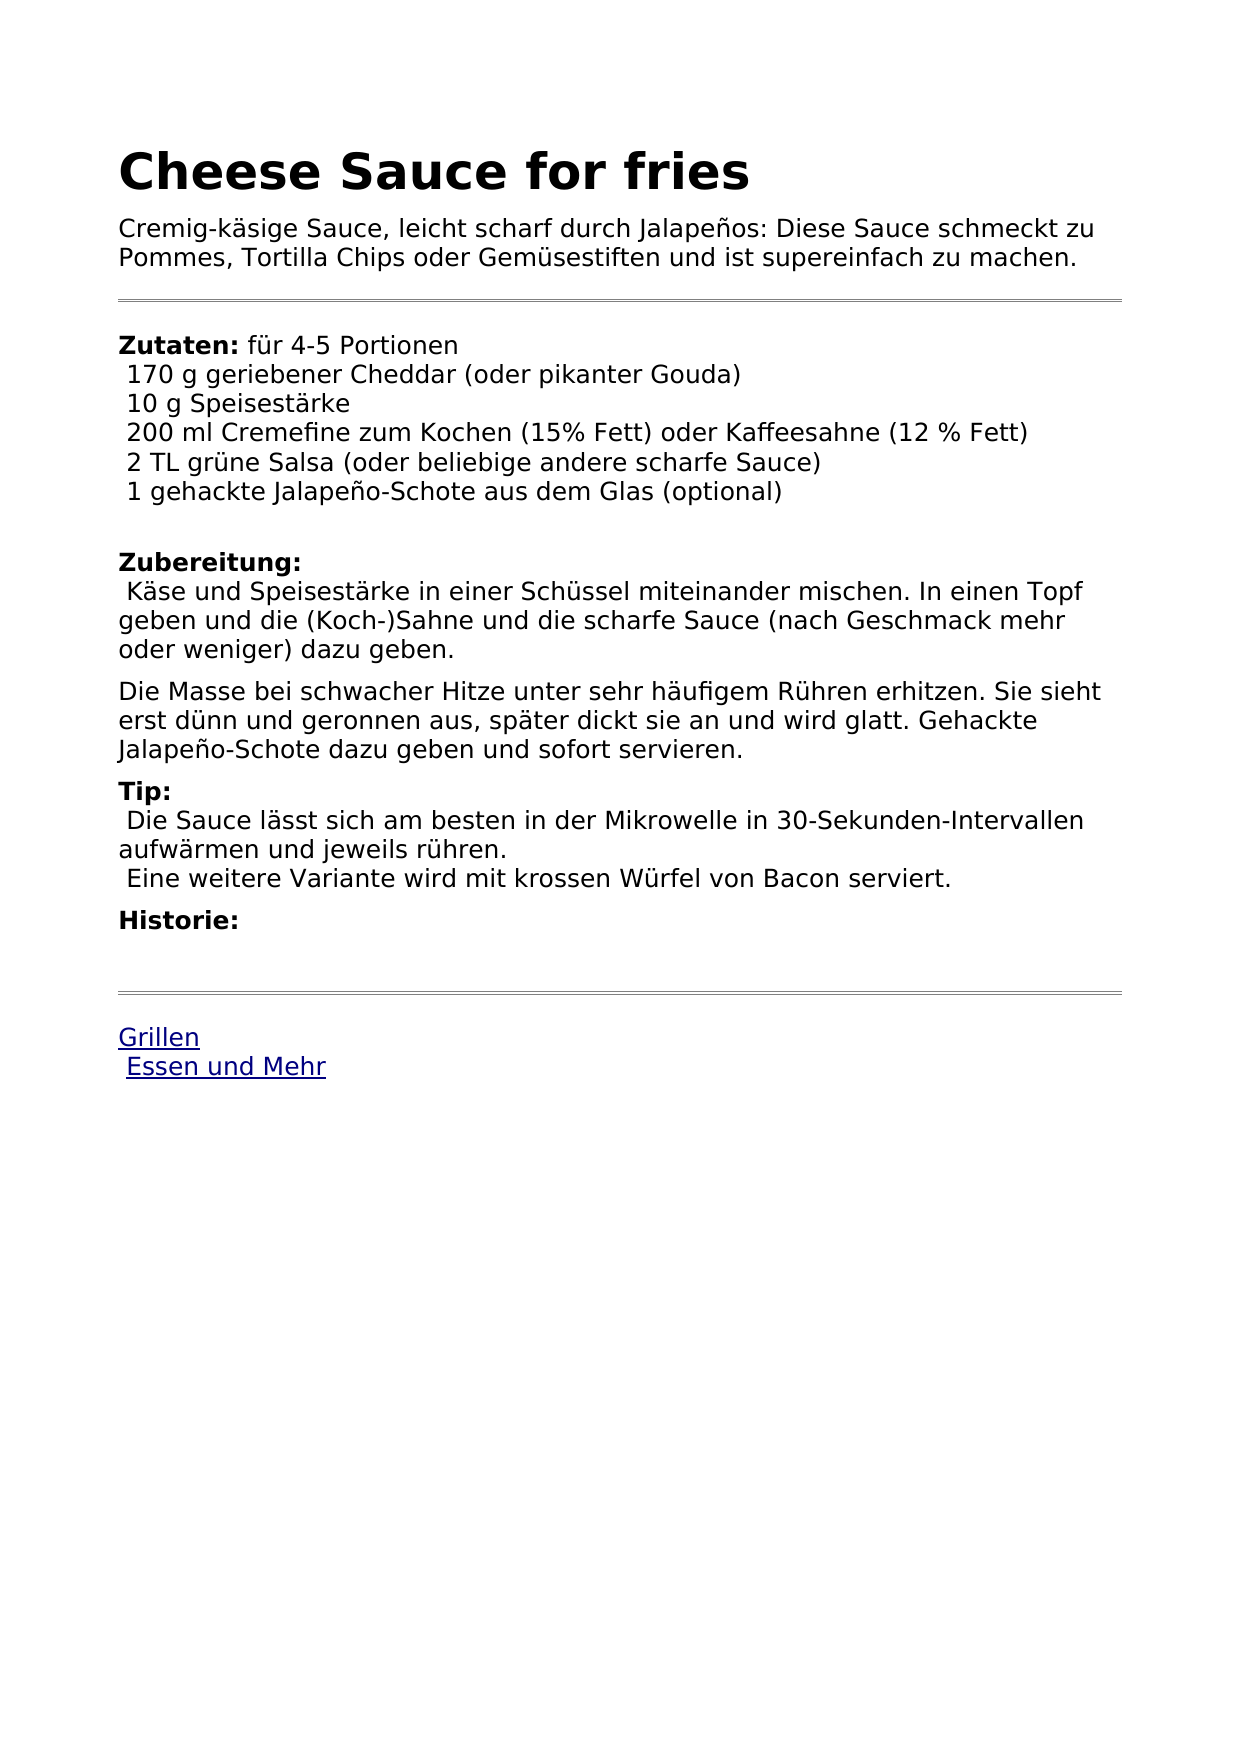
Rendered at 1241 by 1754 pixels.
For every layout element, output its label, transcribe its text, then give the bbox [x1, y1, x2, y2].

text Zutaten: für 4-5 Portionen 170 g geriebener Cheddar (oder pikanter Gouda) 10 g Speisestärke 200 ml Cremefine zum Kochen (15% Fett) oder Kaffeesahne (12 % Fett) 2 TL grüne Salsa (oder beliebige andere scharfe Sauce) 1 gehackte Jalapeño-Schote aus dem Glas (optional) [118, 331, 1122, 535]
text Historie: [118, 906, 1122, 964]
text Grillen Essen und Mehr [118, 1023, 1122, 1082]
text Die Masse bei schwacher Hitze unter sehr häufigem Rühren erhitzen. Sie sieht erst dünn und geronnen aus, später dickt sie an und wird glatt. Gehackte Jalapeño-Schote dazu geben und sofort servieren. [118, 677, 1122, 764]
subtitle Cheese Sauce for fries [118, 143, 1122, 201]
text Tip: Die Sauce lässt sich am besten in der Mikrowelle in 30-Sekunden-Intervallen aufwärmen und jeweils rühren. Eine weitere Variante wird mit krossen Würfel von Bacon serviert. [118, 777, 1122, 893]
text Cremig-käsige Sauce, leicht scharf durch Jalapeños: Diese Sauce schmeckt zu Pommes, Tortilla Chips oder Gemüsestiften und ist supereinfach zu machen. [118, 214, 1122, 272]
text Zubereitung: Käse und Speisestärke in einer Schüssel miteinander mischen. In einen Topf geben und die (Koch-)Sahne und die scharfe Sauce (nach Geschmack mehr oder weniger) dazu geben. [118, 548, 1122, 664]
